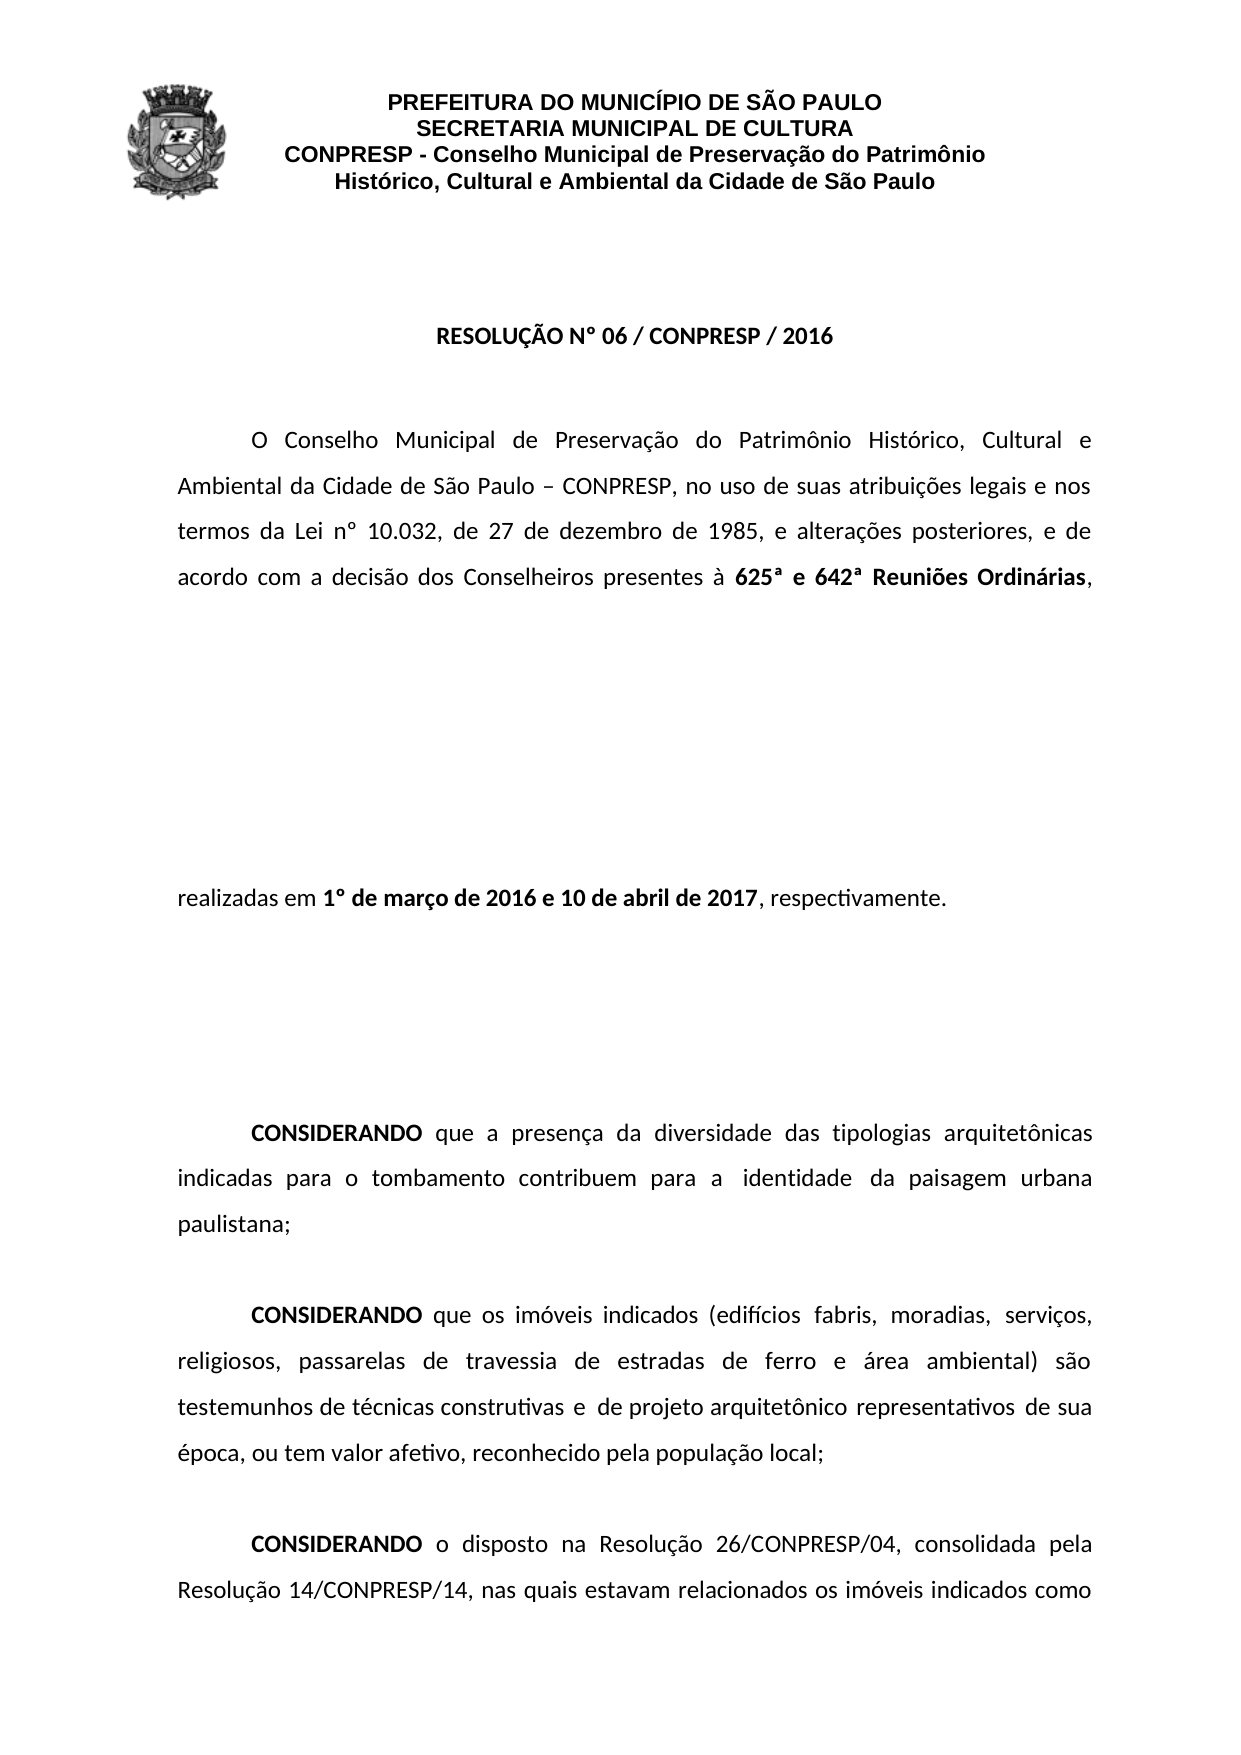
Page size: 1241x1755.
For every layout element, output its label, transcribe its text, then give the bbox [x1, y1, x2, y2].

text RESOLUÇÃO Nº 06 / CONPRESP / 2016 [177, 320, 1093, 351]
text CONSIDERANDO o disposto na Resolução 26/Conpresp/04, consolidada pela Resolução 14/Conpresp/14, nas quais estavam relacionados os imóveis indicados como [177, 1528, 1093, 1604]
text O Conselho Municipal de Preservação do Patrimônio Histórico, Cultural e Ambiental da Cidade de São Paulo – CONPRESP, no uso de suas atribuições legais e nos termos da Lei nº 10.032, de 27 de dezembro de 1985, e alterações posteriores, e de acordo com a decisão dos Conselheiros presentes à 625ª e 642ª Reuniões Ordinárias, realizadas em 1º de março de 2016 e 10 de abril de 2017, respectivamente. [177, 424, 1093, 951]
text CONSIDERANDO que a presença da diversidade das tipologias arquitetônicas indicadas para o tombamento contribuem para a identidade da paisagem urbana paulistana; [177, 1117, 1093, 1239]
text CONSIDERANDO que os imóveis indicados (edifícios fabris, moradias, serviços, religiosos, passarelas de travessia de estradas de ferro e área ambiental) são testemunhos de técnicas construtivas e de projeto arquitetônico representativos de sua época, ou tem valor afetivo, reconhecido pela população local; [177, 1299, 1093, 1467]
